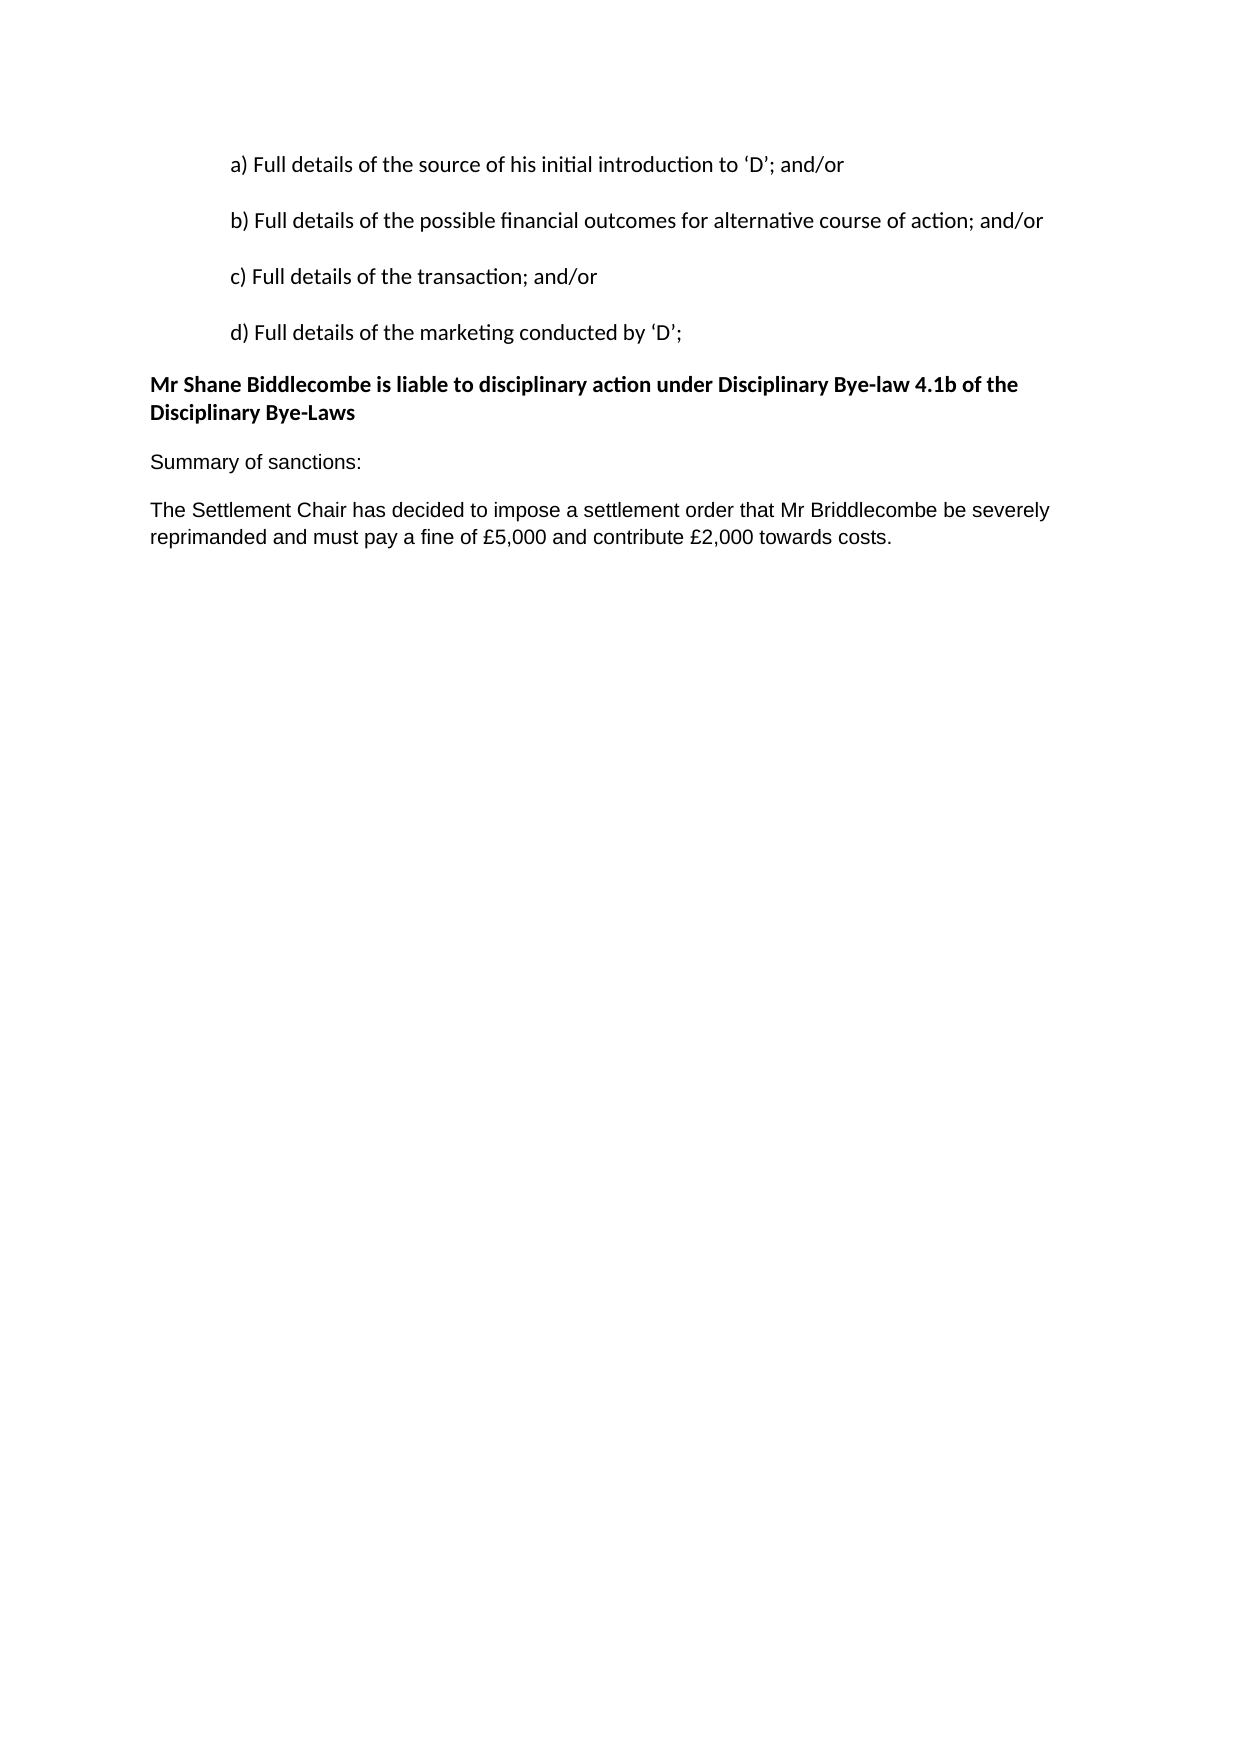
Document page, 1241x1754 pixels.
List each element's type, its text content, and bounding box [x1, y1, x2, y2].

text b) Full details of the possible financial outcomes for alternative course of action; and/or [225, 206, 1090, 234]
text The Settlement Chair has decided to impose a settlement order that Mr Briddlecombe be severely reprimanded and must pay a fine of £5,000 and contribute £2,000 towards costs. [150, 498, 1090, 550]
text c) Full details of the transaction; and/or [225, 262, 1090, 290]
text Summary of sanctions: [150, 450, 1090, 474]
text d) Full details of the marketing conducted by ‘D’; [225, 318, 1090, 346]
text Mr Shane Biddlecombe is liable to disciplinary action under Disciplinary Bye-law 4.1b of the Disciplinary Bye-Laws [150, 370, 1090, 426]
text a) Full details of the source of his initial introduction to ‘D’; and/or [225, 150, 1090, 178]
